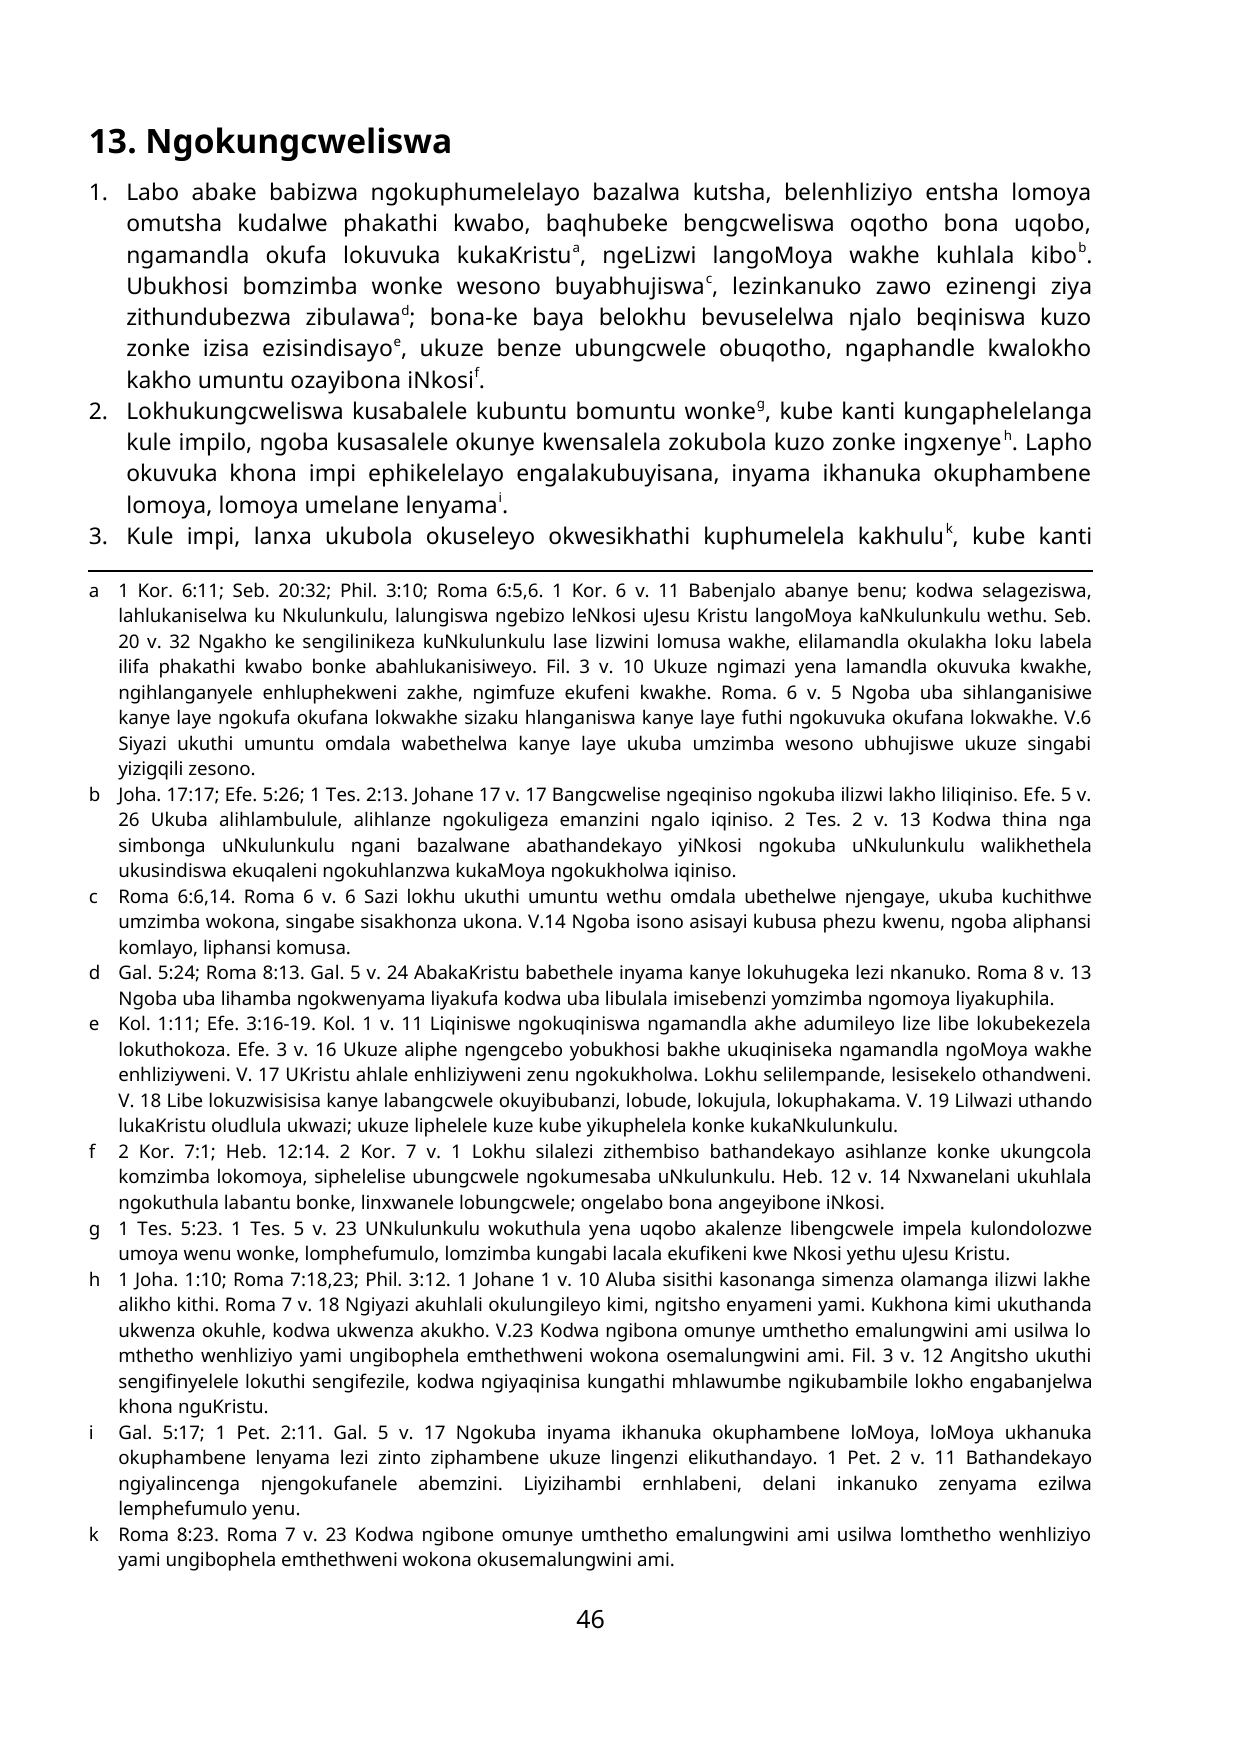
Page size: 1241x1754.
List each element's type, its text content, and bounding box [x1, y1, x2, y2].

list Gal. 5:17; 1 Pet. 2:11. Gal. 5 v. 17 Ngokuba inyama ikhanuka okuphambene loMoya, loMoya ukhanuka okuphambene lenyama lezi zinto ziphambene ukuze lingenzi elikuthandayo. 1 Pet. 2 v. 11 Bathandekayo ngiyalincenga njengokufanele abemzini. Liyizihambi ernhlabeni, delani inkanuko zenyama ezilwa lemphefumulo yenu. [88, 1419, 1092, 1521]
list 1 Kor. 6:11; Seb. 20:32; Phil. 3:10; Roma 6:5,6. 1 Kor. 6 v. 11 Babenjalo abanye benu; kodwa selageziswa, lahlukaniselwa ku Nkulunkulu, lalungiswa ngebizo leNkosi uJesu Kristu langoMoya kaNkulunkulu wethu. Seb. 20 v. 32 Ngakho ke sengilinikeza kuNkulunkulu lase lizwini lomusa wakhe, elilamandla okulakha loku labela ilifa phakathi kwabo bonke abahlukanisiweyo. Fil. 3 v. 10 Ukuze ngimazi yena lamandla okuvuka kwakhe, ngihlanganyele enhluphekweni zakhe, ngimfuze ekufeni kwakhe. Roma. 6 v. 5 Ngoba uba sihlanganisiwe kanye laye ngokufa okufana lokwakhe sizaku hlanganiswa kanye laye futhi ngokuvuka okufana lokwakhe. V.6 Siyazi ukuthi umuntu omdala wabethelwa kanye laye ukuba umzimba wesono ubhujiswe ukuze singabi yizigqili zesono. [88, 577, 1092, 781]
list 1 Tes. 5:23. 1 Tes. 5 v. 23 UNkulunkulu wokuthula yena uqobo akalenze libengcwele impela kulondolozwe umoya wenu wonke, lomphefumulo, lomzimba kungabi lacala ekufikeni kwe Nkosi yethu uJesu Kristu. [88, 1215, 1092, 1266]
list Gal. 5:24; Roma 8:13. Gal. 5 v. 24 AbakaKristu babethele inyama kanye lokuhugeka lezi nkanuko. Roma 8 v. 13 Ngoba uba lihamba ngokwenyama liyakufa kodwa uba libulala imisebenzi yomzimba ngomoya liyakuphila. [88, 960, 1092, 1011]
list Roma 8:23. Roma 7 v. 23 Kodwa ngibone omunye umthetho emalungwini ami usilwa lomthetho wenhliziyo yami ungibophela emthethweni wokona okusemalungwini ami. [88, 1521, 1092, 1572]
list Kule impi, lanxa ukubola okuseleyo okwesikhathi kuphumelela kakhulu, kube kanti ngokwelekelela amandla njalonjalo avela kuMoya ongcwelisayo kaKristu, ingxenye ezelwe kutsha iyaphumelela. Ngokunjalo-ke abangcwele bakhula emuseni, bephelelisa ubungcwele ekumesabeni uNkulunkulu. [88, 520, 1092, 551]
subtitle 13. Ngokungcweliswa [88, 118, 1092, 164]
list Kol. 1:11; Efe. 3:16-19. Kol. 1 v. 11 Liqiniswe ngokuqiniswa ngamandla akhe adumileyo lize libe lokubekezela lokuthokoza. Efe. 3 v. 16 Ukuze aliphe ngengcebo yobukhosi bakhe ukuqiniseka ngamandla ngoMoya wakhe enhliziyweni. V. 17 UKristu ahlale enhliziyweni zenu ngokukholwa. Lokhu selilempande, lesisekelo othandweni. V. 18 Libe lokuzwisisisa kanye labangcwele okuyibubanzi, lobude, lokujula, lokuphakama. V. 19 Lilwazi uthando lukaKristu oludlula ukwazi; ukuze liphelele kuze kube yikuphelela konke kukaNkulunkulu. [88, 1011, 1092, 1138]
list Labo abake babizwa ngokuphumelelayo bazalwa kutsha, belenhliziyo entsha lomoya omutsha kudalwe phakathi kwabo, baqhubeke bengcweliswa oqotho bona uqobo, ngamandla okufa lokuvuka kukaKristu, ngeLizwi langoMoya wakhe kuhlala kibo. Ubukhosi bomzimba wonke wesono buyabhujiswa, lezinkanuko zawo ezinengi ziya zithundubezwa zibulawa; bona-ke baya belokhu bevuselelwa njalo beqiniswa kuzo zonke izisa ezisindisayo, ukuze benze ubungcwele obuqotho, ngaphandle kwalokho kakho umuntu ozayibona iNkosi. [88, 176, 1092, 395]
list Roma 6:6,14. Roma 6 v. 6 Sazi lokhu ukuthi umuntu wethu omdala ubethelwe njengaye, ukuba kuchithwe umzimba wokona, singabe sisakhonza ukona. V.14 Ngoba isono asisayi kubusa phezu kwenu, ngoba aliphansi komlayo, liphansi komusa. [88, 883, 1092, 960]
list 1 Joha. 1:10; Roma 7:18,23; Phil. 3:12. 1 Johane 1 v. 10 Aluba sisithi kasonanga simenza olamanga ilizwi lakhe alikho kithi. Roma 7 v. 18 Ngiyazi akuhlali okulungileyo kimi, ngitsho enyameni yami. Kukhona kimi ukuthanda ukwenza okuhle, kodwa ukwenza akukho. V.23 Kodwa ngibona omunye umthetho emalungwini ami usilwa lo mthetho wenhliziyo yami ungibophela emthethweni wokona osemalungwini ami. Fil. 3 v. 12 Angitsho ukuthi sengifinyelele lokuthi sengifezile, kodwa ngiyaqinisa kungathi mhlawumbe ngikubambile lokho engabanjelwa khona nguKristu. [88, 1266, 1092, 1419]
list Lokhukungcweliswa kusabalele kubuntu bomuntu wonke, kube kanti kungaphelelanga kule impilo, ngoba kusasalele okunye kwensalela zokubola kuzo zonke ingxenye. Lapho okuvuka khona impi ephikelelayo engalakubuyisana, inyama ikhanuka okuphambene lomoya, lomoya umelane lenyama. [88, 395, 1092, 520]
list Joha. 17:17; Efe. 5:26; 1 Tes. 2:13. Johane 17 v. 17 Bangcwelise ngeqiniso ngokuba ilizwi lakho liliqiniso. Efe. 5 v. 26 Ukuba alihlambulule, alihlanze ngokuligeza emanzini ngalo iqiniso. 2 Tes. 2 v. 13 Kodwa thina nga simbonga uNkulunkulu ngani bazalwane abathandekayo yiNkosi ngokuba uNkulunkulu walikhethela ukusindiswa ekuqaleni ngokuhlanzwa kukaMoya ngokukholwa iqiniso. [88, 781, 1092, 883]
list 2 Kor. 7:1; Heb. 12:14. 2 Kor. 7 v. 1 Lokhu silalezi zithembiso bathandekayo asihlanze konke ukungcola komzimba lokomoya, siphelelise ubungcwele ngokumesaba uNkulunkulu. Heb. 12 v. 14 Nxwanelani ukuhlala ngokuthula labantu bonke, linxwanele lobungcwele; ongelabo bona angeyibone iNkosi. [88, 1138, 1092, 1215]
